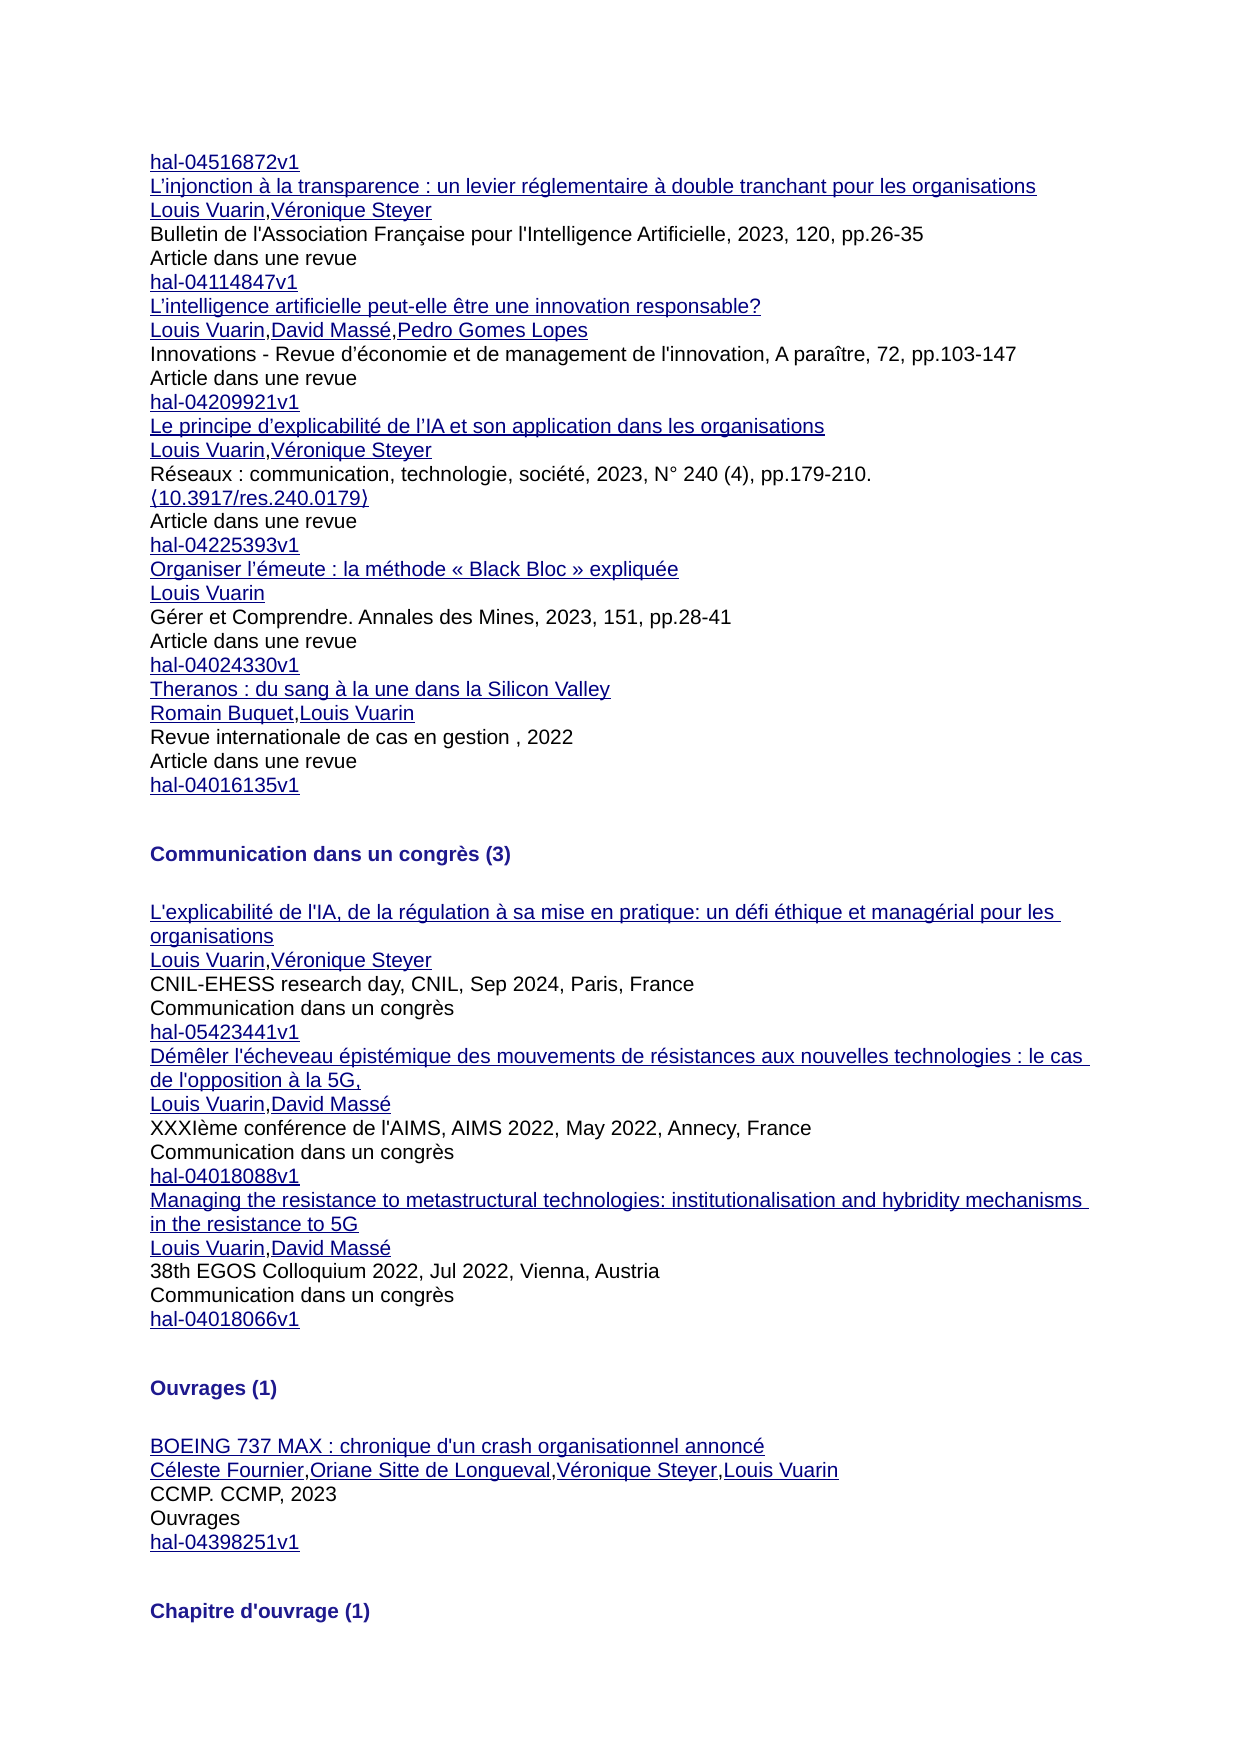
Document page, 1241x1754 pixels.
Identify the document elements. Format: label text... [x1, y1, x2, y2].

subtitle Ouvrages (1) [150, 1376, 1090, 1400]
table_cell de l'opposition à la 5G, Louis Vuarin,David Massé XXXIème conférence de l'AIMS, AIMS 2022, May 2022, Annecy, France Communication dans un congrès hal-04018088v1 [150, 1066, 1090, 1187]
table_cell L’intelligence artificielle peut-elle être une innovation responsable? Louis Vuarin,David Massé,Pedro Gomes Lopes Innovations - Revue d’économie et de management de l'innovation, A paraître, 72, pp.103-147 Article dans une revue hal-04209921v1 [150, 294, 1090, 413]
table_cell Démêler l'écheveau épistémique des mouvements de résistances aux nouvelles technologies : le cas [150, 1044, 1090, 1065]
table_cell Managing the resistance to metastructural technologies: institutionalisation and hybridity mechanisms in the resistance to 5G Louis Vuarin,David Massé 38th EGOS Colloquium 2022, Jul 2022, Vienna, Austria Communication dans un congrès hal-04018066v1 [150, 1188, 1090, 1331]
table_cell L’injonction à la transparence : un levier réglementaire à double tranchant pour les organisations Louis Vuarin,Véronique Steyer Bulletin de l'Association Française pour l'Intelligence Artificielle, 2023, 120, pp.26-35 Article dans une revue hal-04114847v1 [150, 174, 1090, 294]
table_header BOEING 737 MAX : chronique d'un crash organisationnel annoncé Céleste Fournier,Oriane Sitte de Longueval,Véronique Steyer,Louis Vuarin CCMP. CCMP, 2023 Ouvrages hal-04398251v1 [150, 1434, 1090, 1554]
table_cell Organiser l’émeute : la méthode « Black Bloc » expliquée Louis Vuarin Gérer et Comprendre. Annales des Mines, 2023, 151, pp.28-41 Article dans une revue hal-04024330v1 [150, 557, 1090, 677]
subtitle Chapitre d'ouvrage (1) [150, 1599, 1090, 1623]
table_cell hal-04516872v1 [150, 150, 1090, 174]
table_cell Le principe d’explicabilité de l’IA et son application dans les organisations Louis Vuarin,Véronique Steyer Réseaux : communication, technologie, société, 2023, N° 240 (4), pp.179-210. ⟨10.3917/res.240.0179⟩ Article dans une revue hal-04225393v1 [150, 414, 1090, 557]
subtitle Communication dans un congrès (3) [150, 842, 1090, 866]
table_cell Theranos : du sang à la une dans la Silicon Valley Romain Buquet,Louis Vuarin Revue internationale de cas en gestion , 2022 Article dans une revue hal-04016135v1 [150, 677, 1090, 797]
table_header L'explicabilité de l'IA, de la régulation à sa mise en pratique: un défi éthique et managérial pour les organisations Louis Vuarin,Véronique Steyer CNIL-EHESS research day, CNIL, Sep 2024, Paris, France Communication dans un congrès hal-05423441v1 [150, 900, 1090, 1044]
